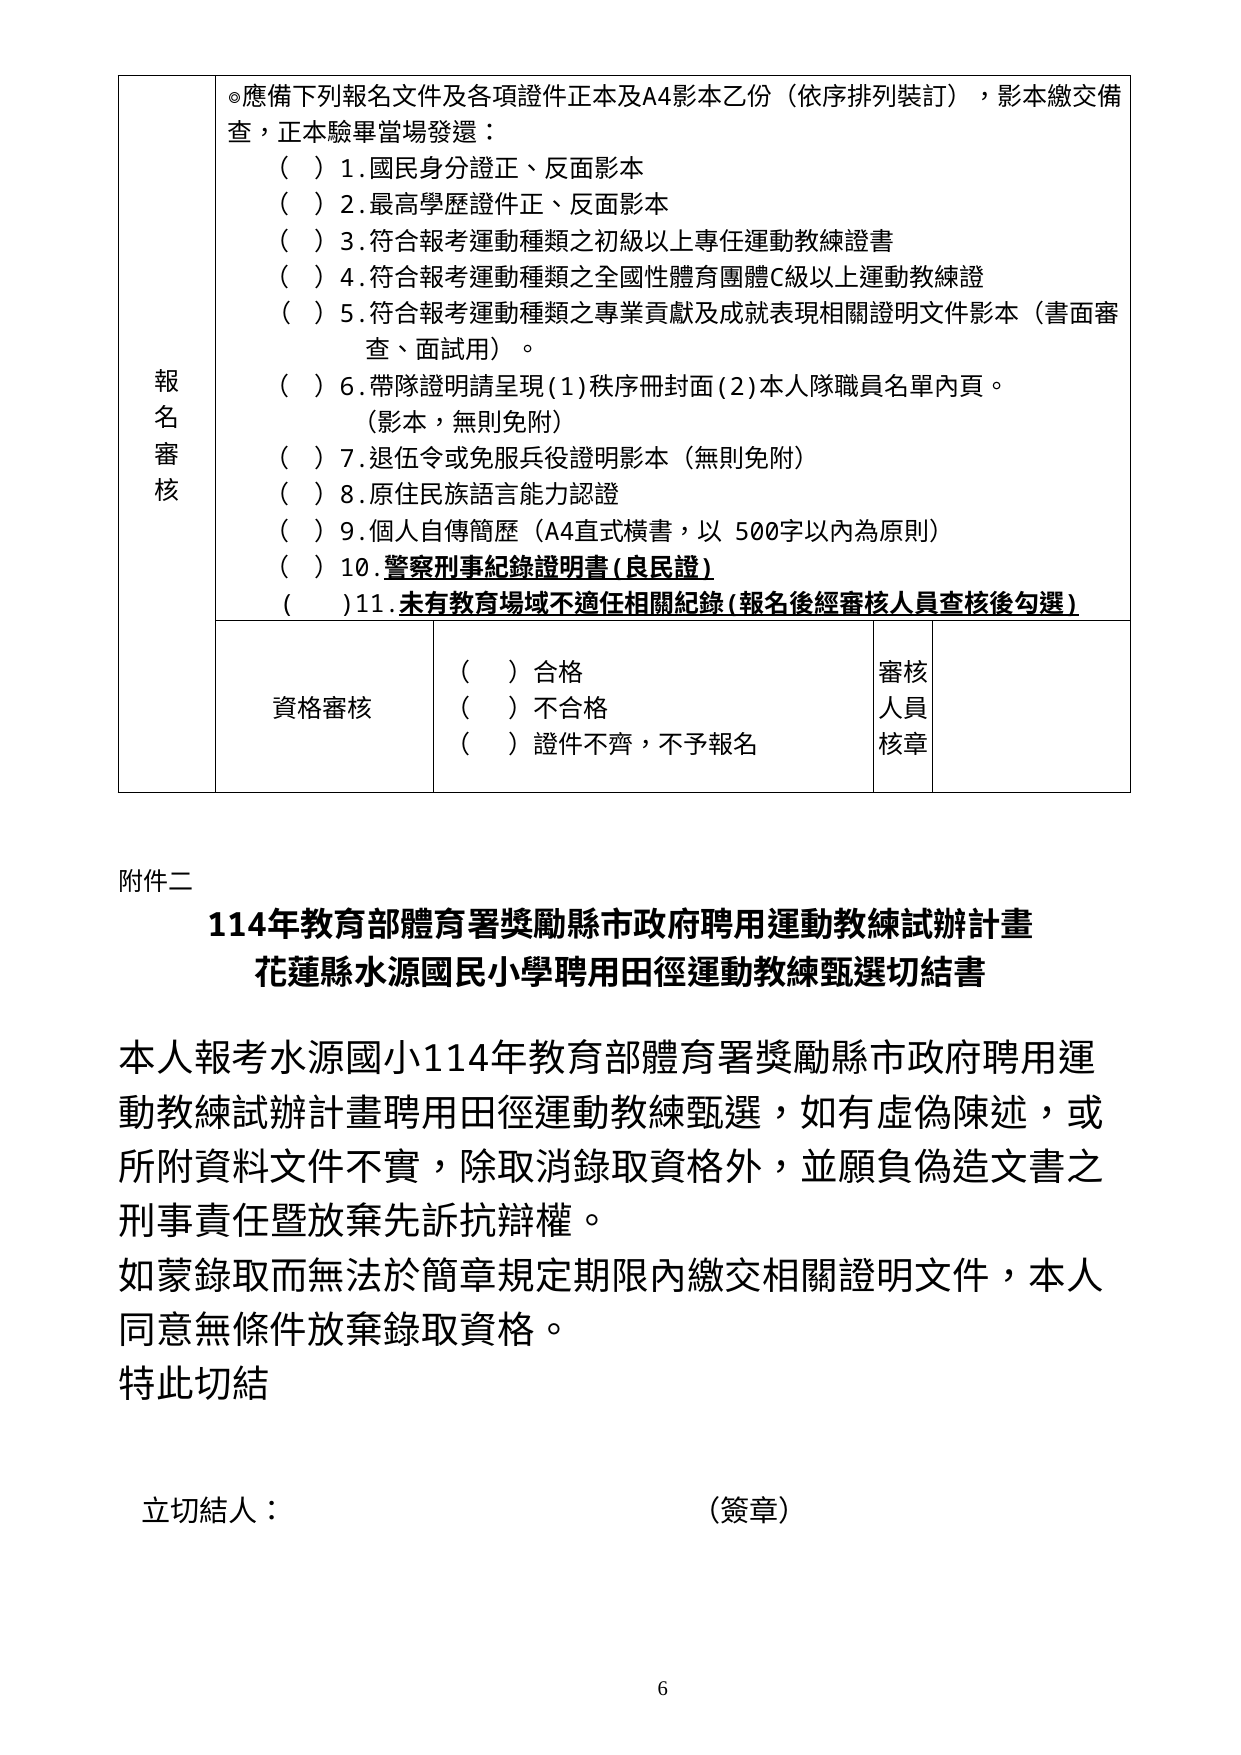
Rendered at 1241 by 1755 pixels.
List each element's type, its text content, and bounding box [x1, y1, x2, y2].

table_cell 審核人員核章 [874, 621, 932, 792]
table_cell 報名審核 [119, 76, 215, 792]
table_cell ◎應備下列報名文件及各項證件正本及A4影本乙份（依序排列裝訂），影本繳交備查，正本驗畢當場發還： （ ）1.國民身分證正、反面影本 （ ）2.最高學歷證件正、反面影本 （ ）3.符合報考運動種類之初級以上專任運動教練證書 （ ）4.符合報考運動種類之全國性體育團體C級以上運動教練證 （ ）5.符合報考運動種類之專業貢獻及成就表現相關證明文件影本（書面審查、面試用）。 （ ）6.帶隊證明請呈現(1)秩序冊封面(2)本人隊職員名單內頁。 （影本，無則免附） （ ）7.退伍令或免服兵役證明影本（無則免附） （ ）8.原住民族語言能力認證 （ ）9.個人自傳簡歷（A4直式橫書，以 500字以內為原則） （ ）10.警察刑事紀錄證明書(良民證) ( )11.未有教育場域不適任相關紀錄(報名後經審核人員查核後勾選) [216, 76, 1130, 620]
text 特此切結 [118, 1354, 1122, 1408]
table_cell （ ）合格 （ ）不合格 （ ）證件不齊，不予報名 [434, 621, 873, 792]
text 花蓮縣水源國民小學聘用田徑運動教練甄選切結書 [118, 946, 1122, 994]
text 114年教育部體育署獎勵縣市政府聘用運動教練試辦計畫 [118, 897, 1122, 946]
table_cell [933, 621, 1130, 792]
text 立切結人： （簽章） [141, 1488, 1122, 1530]
text 本人報考水源國小114年教育部體育署獎勵縣市政府聘用運動教練試辦計畫聘用田徑運動教練甄選，如有虛偽陳述，或所附資料文件不實，除取消錄取資格外，並願負偽造文書之刑事責任暨放棄先訴抗辯權。 [118, 1028, 1122, 1246]
table_cell 資格審核 [216, 621, 433, 792]
text 附件二 [118, 861, 1122, 897]
text 如蒙錄取而無法於簡章規定期限內繳交相關證明文件，本人同意無條件放棄錄取資格。 [118, 1246, 1122, 1354]
